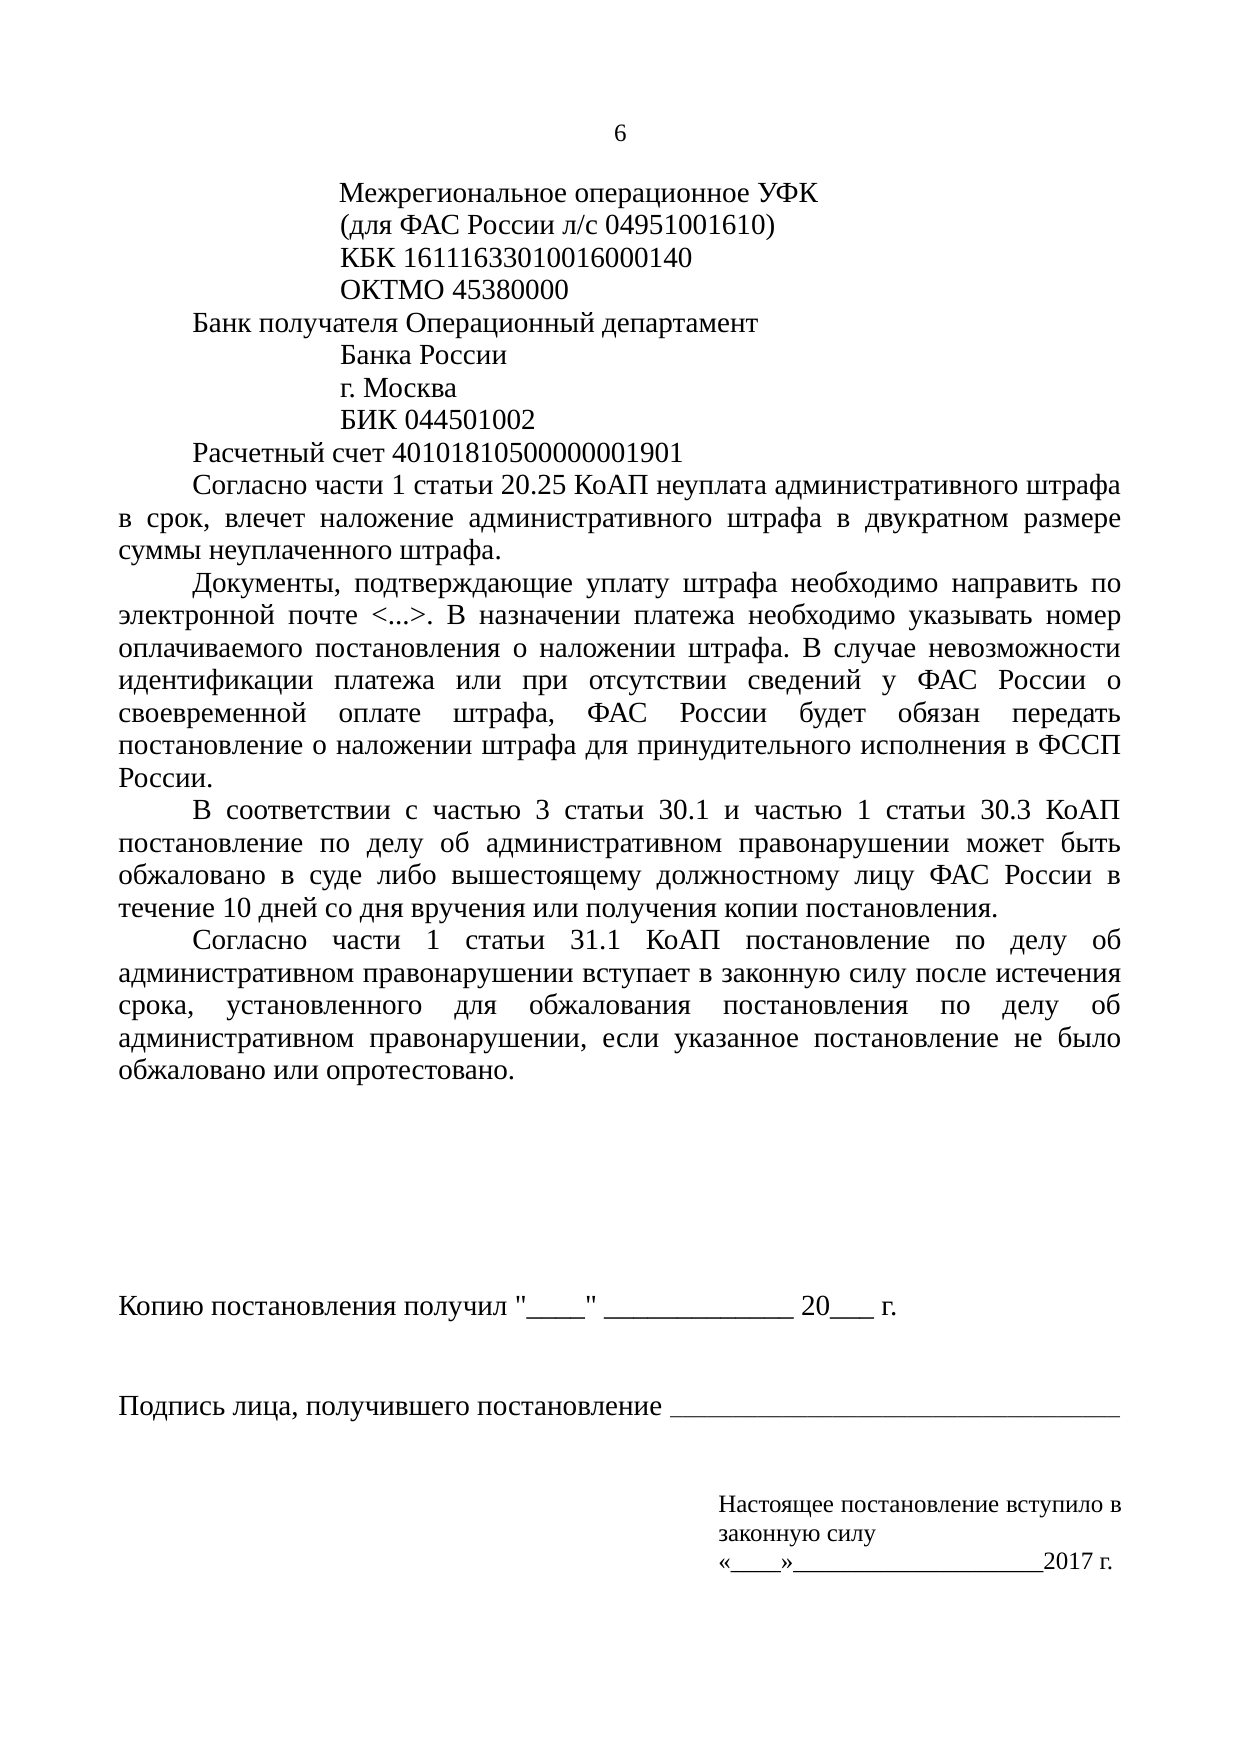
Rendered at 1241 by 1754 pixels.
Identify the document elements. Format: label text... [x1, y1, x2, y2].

text (для ФАС России л/с 04951001610) [118, 209, 1122, 241]
text Документы, подтверждающие уплату штрафа необходимо направить по электронной почте <...>. В назначении платежа необходимо указывать номер оплачиваемого постановления о наложении штрафа. В случае невозможности идентификации платежа или при отсутствии сведений у ФАС России о своевременной оплате штрафа, ФАС России будет обязан передать постановление о наложении штрафа для принудительного исполнения в ФССП России. [118, 566, 1122, 794]
text Согласно части 1 статьи 31.1 КоАП постановление по делу об административном правонарушении вступает в законную силу после истечения срока, установленного для обжалования постановления по делу об административном правонарушении, если указанное постановление не было обжаловано или опротестовано. [118, 924, 1122, 1086]
text «____»____________________2017 г. [718, 1546, 1122, 1575]
text Настоящее постановление вступило в законную силу [718, 1489, 1122, 1546]
text Согласно части 1 статьи 20.25 КоАП неуплата административного штрафа в срок, влечет наложение административного штрафа в двукратном размере суммы неуплаченного штрафа. [118, 469, 1122, 566]
text БИК 044501002 [118, 404, 1122, 436]
text Банка России [118, 339, 1122, 371]
text Копию постановления получил "____" _____________ 20___ г. [118, 1288, 1122, 1321]
text КБК 16111633010016000140 [118, 241, 1122, 274]
text Банк получателя Операционный департамент [118, 306, 1122, 339]
text В соответствии с частью 3 статьи 30.1 и частью 1 статьи 30.3 КоАП постановление по делу об административном правонарушении может быть обжаловано в суде либо вышестоящему должностному лицу ФАС России в течение 10 дней со дня вручения или получения копии постановления. [118, 794, 1122, 924]
text Подпись лица, получившего постановление ____________________________________ [118, 1388, 1122, 1422]
text г. Москва [118, 371, 1122, 404]
text Межрегиональное операционное УФК [118, 176, 1122, 209]
text ОКТМО 45380000 [118, 274, 1122, 306]
text Расчетный счет 40101810500000001901 [118, 436, 1122, 469]
